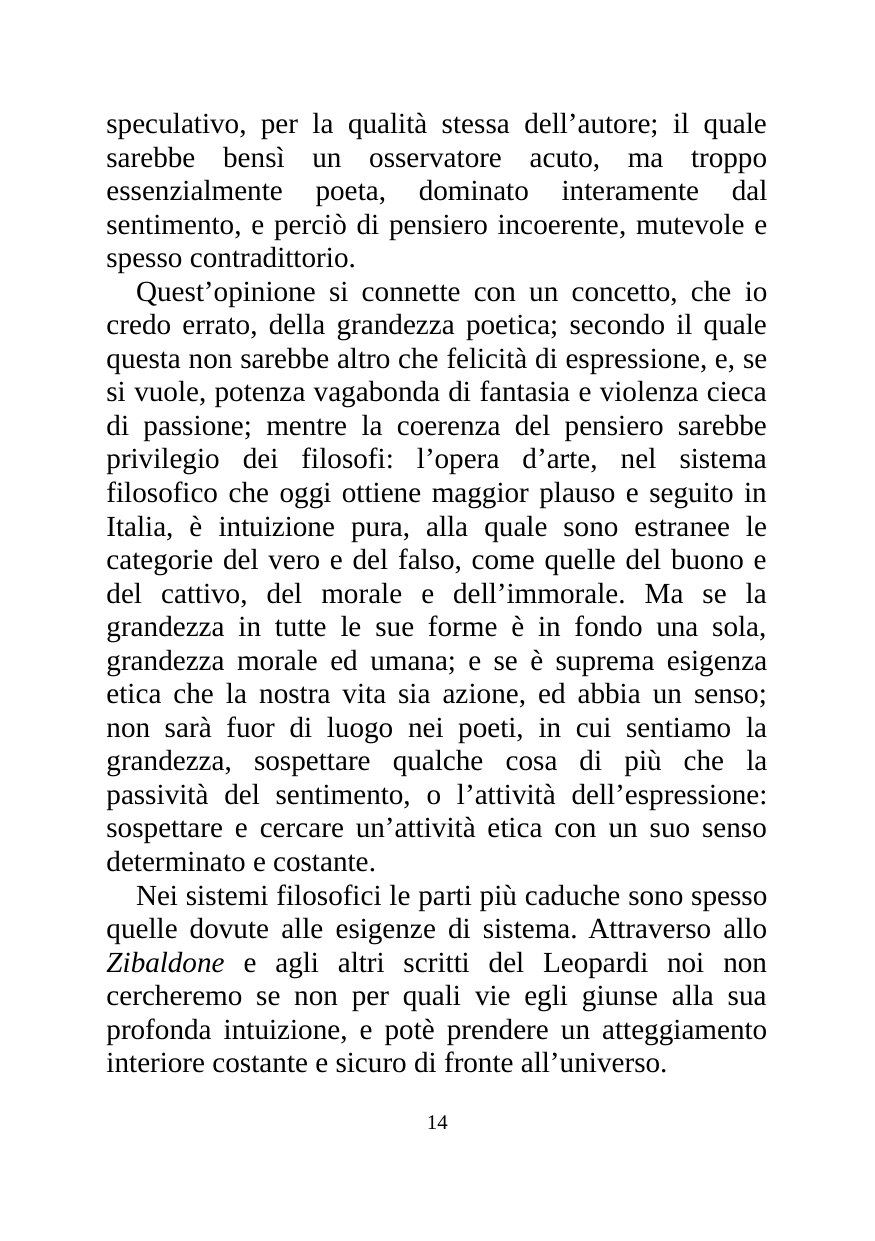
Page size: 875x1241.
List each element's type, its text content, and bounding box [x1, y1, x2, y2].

text Nei sistemi filosofici le parti più caduche sono spesso quelle dovute alle esigenze di sistema. Attraverso allo Zibaldone e agli altri scritti del Leopardi noi non cercheremo se non per quali vie egli giunse alla sua profonda intuizione, e potè prendere un atteggiamento interiore costante e sicuro di fronte all’universo. [106, 878, 768, 1079]
text Quest’opinione si connette con un concetto, che io credo errato, della grandezza poetica; secondo il quale questa non sarebbe altro che felicità di espressione, e, se si vuole, potenza vagabonda di fantasia e violenza cieca di passione; mentre la coerenza del pensiero sarebbe privilegio dei filosofi: l’opera d’arte, nel sistema filosofico che oggi ottiene maggior plauso e seguito in Italia, è intuizione pura, alla quale sono estranee le categorie del vero e del falso, come quelle del buono e del cattivo, del morale e dell’immorale. Ma se la grandezza in tutte le sue forme è in fondo una sola, grandezza morale ed umana; e se è suprema esigenza etica che la nostra vita sia azione, ed abbia un senso; non sarà fuor di luogo nei poeti, in cui sentiamo la grandezza, sospettare qualche cosa di più che la passività del sentimento, o l’attività dell’espressione: sospettare e cercare un’attività etica con un suo senso determinato e costante. [106, 274, 768, 878]
text speculativo, per la qualità stessa dell’autore; il quale sarebbe bensì un osservatore acuto, ma troppo essenzialmente poeta, dominato interamente dal sentimento, e perciò di pensiero incoerente, mutevole e spesso contradittorio. [106, 106, 768, 274]
